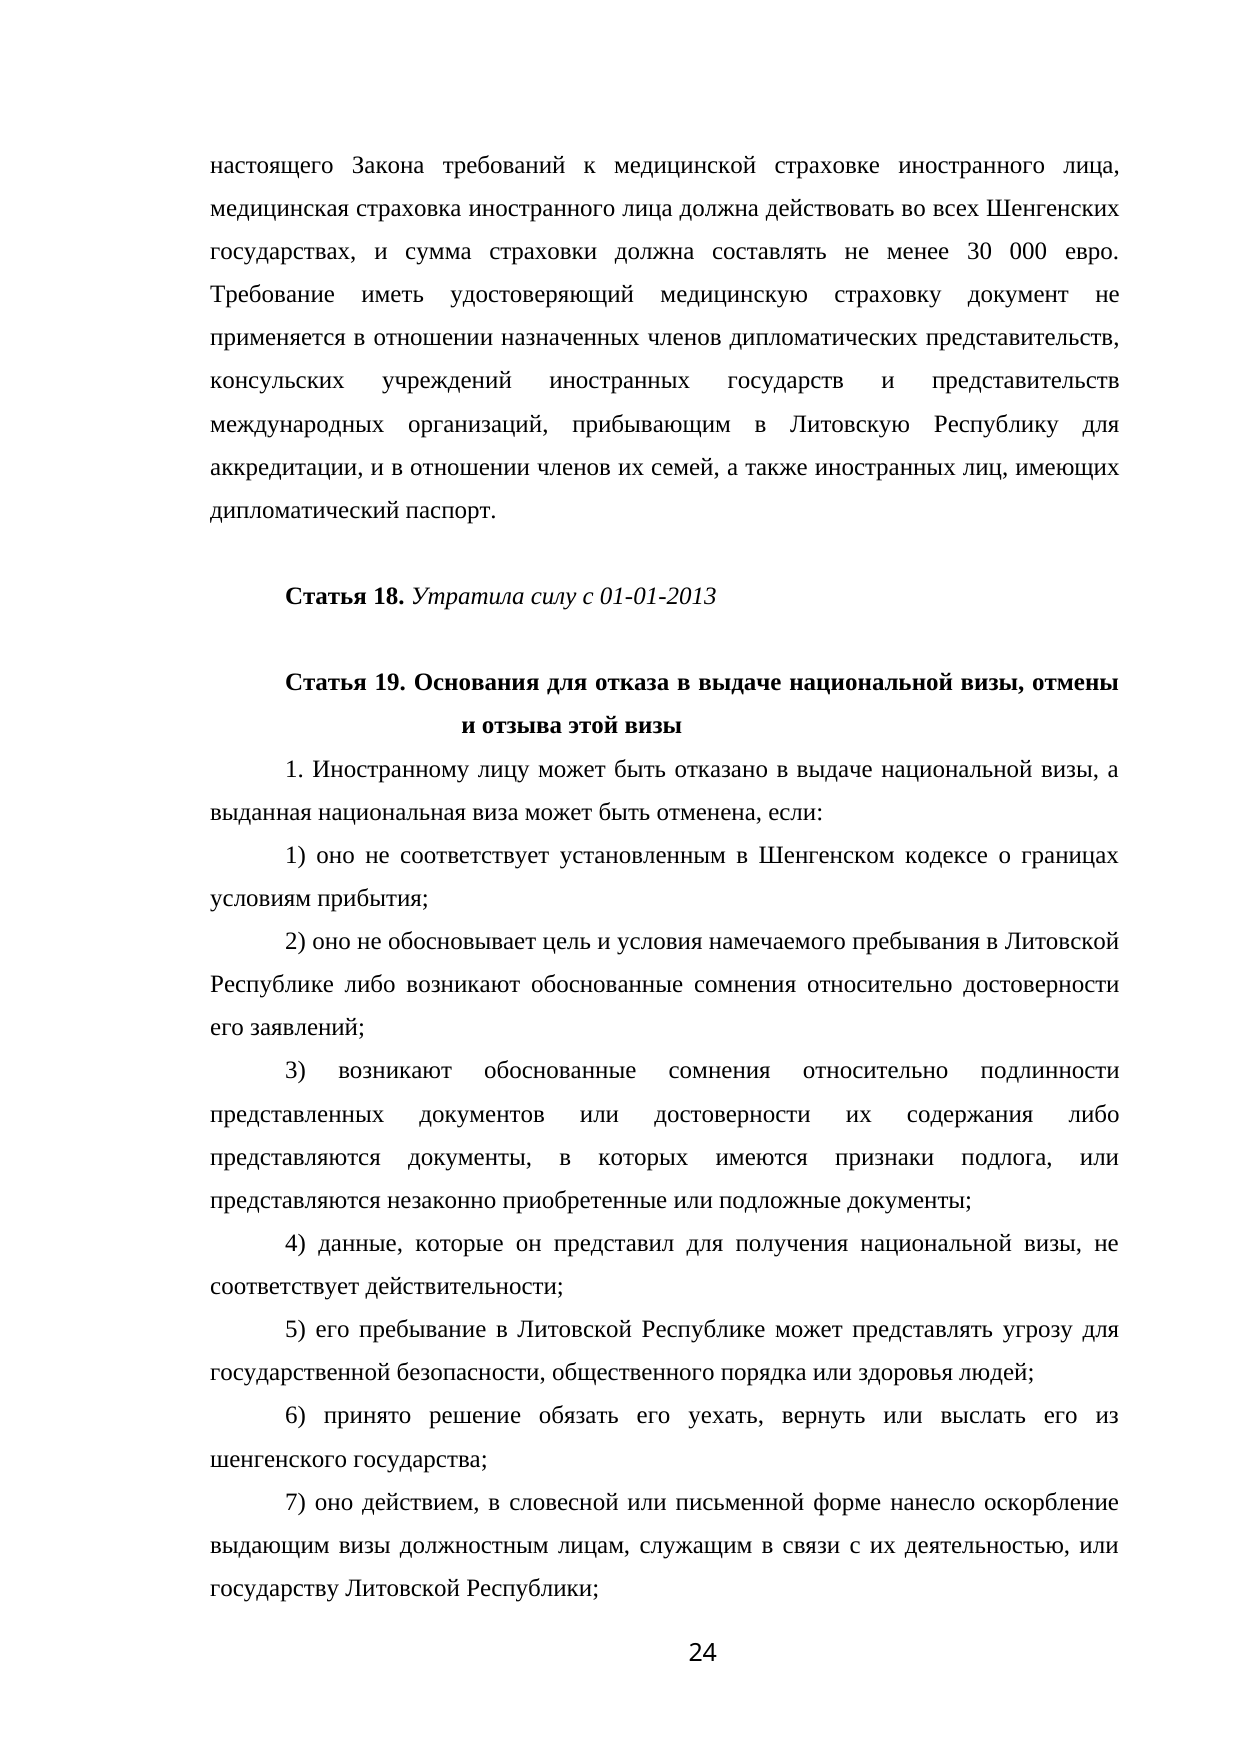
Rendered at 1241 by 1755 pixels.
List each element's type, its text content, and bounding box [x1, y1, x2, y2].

text 6) принято решение обязать его уехать, вернуть или выслать его из шенгенского государства; [210, 1401, 1120, 1472]
text 3) возникают обоснованные сомнения относительно подлинности представленных документов или достоверности их содержания либо представляются документы, в которых имеются признаки подлога, или представляются незаконно приобретенные или подложные документы; [210, 1056, 1120, 1214]
text 1. Иностранному лицу может быть отказано в выдаче национальной визы, а выданная национальная виза может быть отменена, если: [210, 754, 1120, 826]
text Статья 18. Утратила силу с 01-01-2013 [285, 581, 1120, 610]
text 1) оно не соответствует установленным в Шенгенском кодексе о границах условиям прибытия; [210, 840, 1120, 912]
text 4) данные, которые он представил для получения национальной визы, не соответствует действительности; [210, 1228, 1120, 1300]
text настоящего Закона требований к медицинской страховке иностранного лица, медицинская страховка иностранного лица должна действовать во всех Шенгенских государствах, и сумма страховки должна составлять не менее 30 000 евро. Требование иметь удостоверяющий медицинскую страховку документ не применяется в отношении назначенных членов дипломатических представительств, консульских учреждений иностранных государств и представительств международных организаций, прибывающим в Литовскую Республику для аккредитации, и в отношении членов их семей, а также иностранных лиц, имеющих дипломатический паспорт. [210, 150, 1120, 524]
text 5) его пребывание в Литовской Республике может представлять угрозу для государственной безопасности, общественного порядка или здоровья людей; [210, 1314, 1120, 1386]
text 7) оно действием, в словесной или письменной форме нанесло оскорбление выдающим визы должностным лицам, служащим в связи с их деятельностью, или государству Литовской Республики; [210, 1487, 1120, 1602]
text Статья 19. Основания для отказа в выдаче национальной визы, отмены и отзыва этой визы [285, 667, 1120, 739]
text 2) оно не обосновывает цель и условия намечаемого пребывания в Литовской Республике либо возникают обоснованные сомнения относительно достоверности его заявлений; [210, 926, 1120, 1041]
